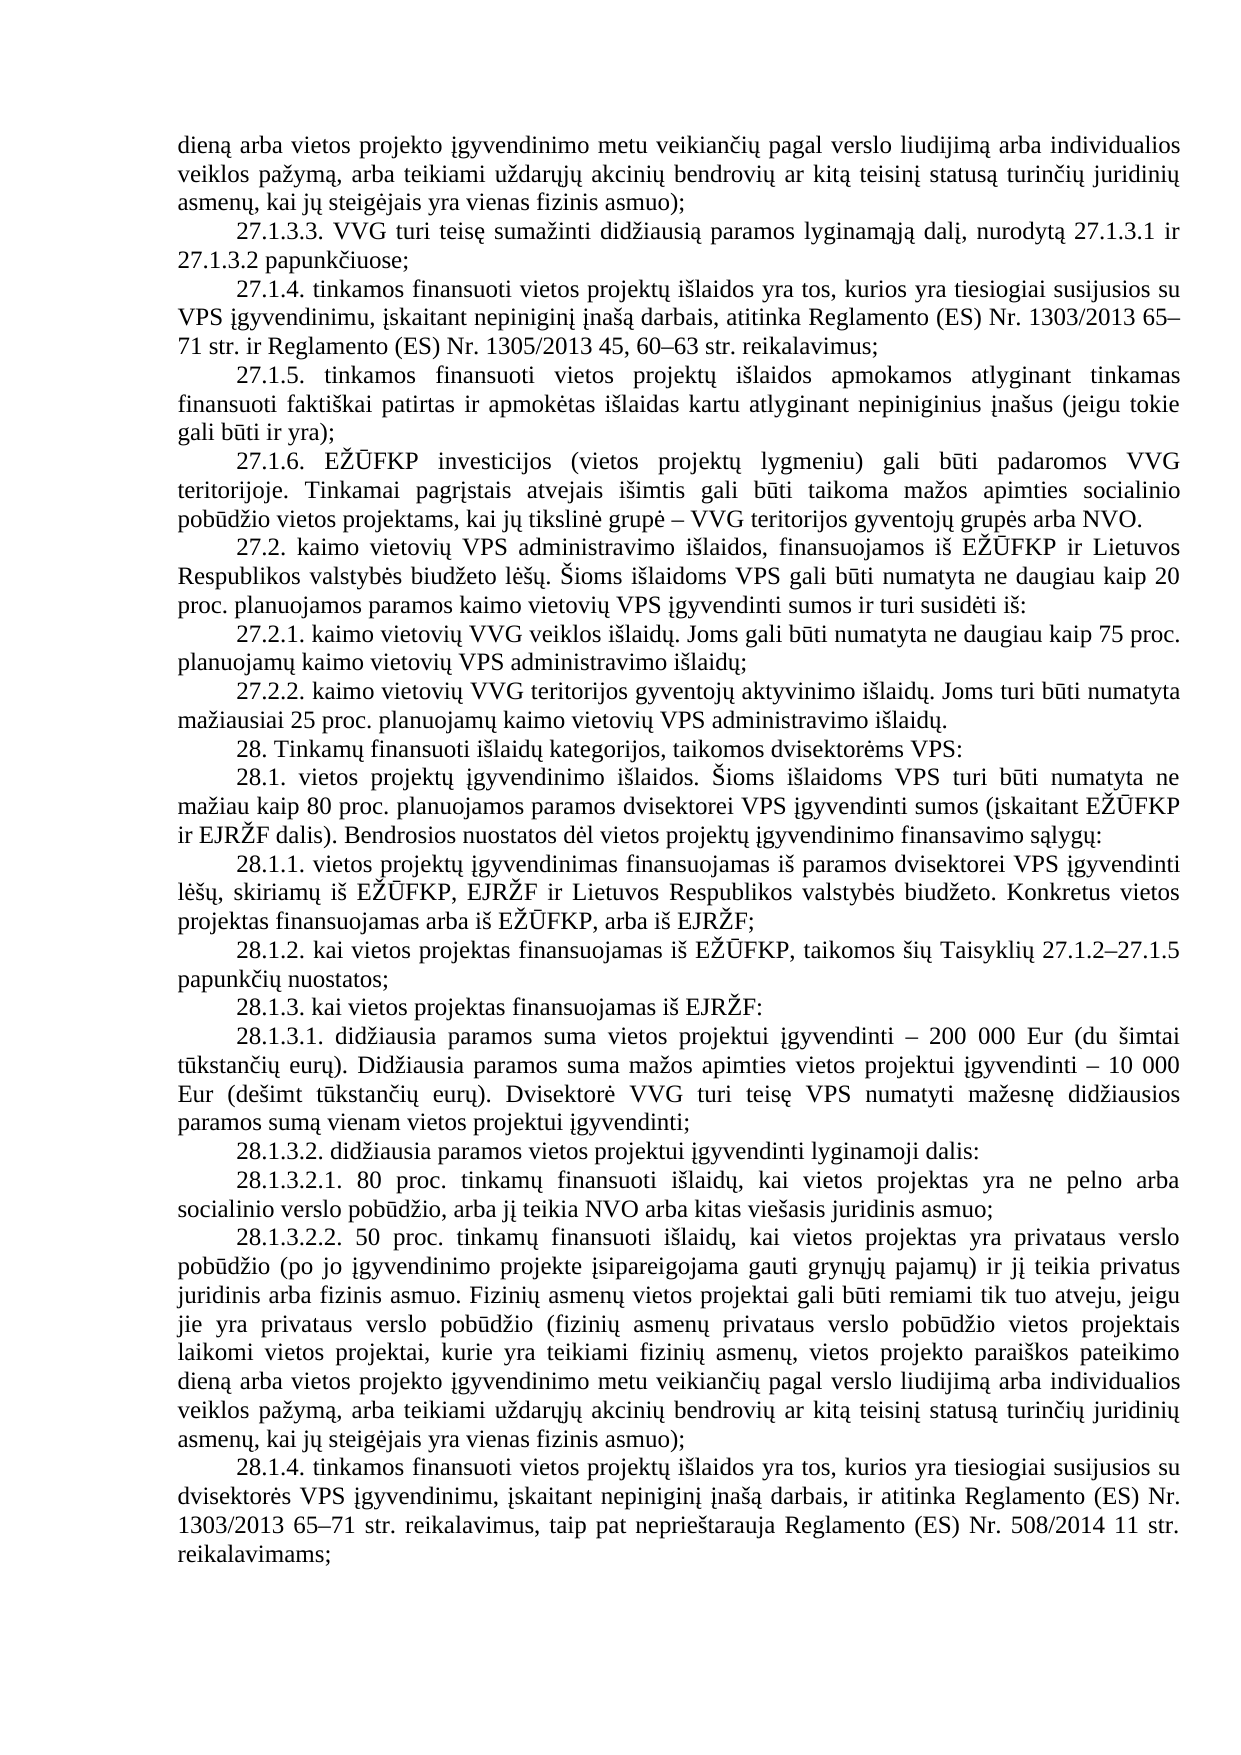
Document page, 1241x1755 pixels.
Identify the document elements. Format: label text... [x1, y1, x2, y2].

text 28.1.3.1. didžiausia paramos suma vietos projektui įgyvendinti – 200 000 Eur (du šimtai tūkstančių eurų). Didžiausia paramos suma mažos apimties vietos projektui įgyvendinti – 10 000 Eur (dešimt tūkstančių eurų). Dvisektorė VVG turi teisę VPS numatyti mažesnę didžiausios paramos sumą vienam vietos projektui įgyvendinti; [177, 1021, 1181, 1136]
text 28.1.3. kai vietos projektas finansuojamas iš EJRŽF: [177, 992, 1181, 1021]
text 28.1.2. kai vietos projektas finansuojamas iš EŽŪFKP, taikomos šių Taisyklių 27.1.2–27.1.5 papunkčių nuostatos; [177, 935, 1181, 992]
text 27.2. kaimo vietovių VPS administravimo išlaidos, finansuojamos iš EŽŪFKP ir Lietuvos Respublikos valstybės biudžeto lėšų. Šioms išlaidoms VPS gali būti numatyta ne daugiau kaip 20 proc. planuojamos paramos kaimo vietovių VPS įgyvendinti sumos ir turi susidėti iš: [177, 532, 1181, 619]
text 28.1.3.2. didžiausia paramos vietos projektui įgyvendinti lyginamoji dalis: [177, 1136, 1181, 1165]
text 28. Tinkamų finansuoti išlaidų kategorijos, taikomos dvisektorėms VPS: [177, 734, 1181, 762]
text 28.1.1. vietos projektų įgyvendinimas finansuojamas iš paramos dvisektorei VPS įgyvendinti lėšų, skiriamų iš EŽŪFKP, EJRŽF ir Lietuvos Respublikos valstybės biudžeto. Konkretus vietos projektas finansuojamas arba iš EŽŪFKP, arba iš EJRŽF; [177, 849, 1181, 935]
text 27.1.4. tinkamos finansuoti vietos projektų išlaidos yra tos, kurios yra tiesiogiai susijusios su VPS įgyvendinimu, įskaitant nepiniginį įnašą darbais, atitinka Reglamento (ES) Nr. 1303/2013 65–71 str. ir Reglamento (ES) Nr. 1305/2013 45, 60–63 str. reikalavimus; [177, 274, 1181, 360]
text 27.2.1. kaimo vietovių VVG veiklos išlaidų. Joms gali būti numatyta ne daugiau kaip 75 proc. planuojamų kaimo vietovių VPS administravimo išlaidų; [177, 619, 1181, 676]
text 28.1.3.2.1. 80 proc. tinkamų finansuoti išlaidų, kai vietos projektas yra ne pelno arba socialinio verslo pobūdžio, arba jį teikia NVO arba kitas viešasis juridinis asmuo; [177, 1165, 1181, 1222]
text dieną arba vietos projekto įgyvendinimo metu veikiančių pagal verslo liudijimą arba individualios veiklos pažymą, arba teikiami uždarųjų akcinių bendrovių ar kitą teisinį statusą turinčių juridinių asmenų, kai jų steigėjais yra vienas fizinis asmuo); [177, 130, 1181, 216]
text 28.1.4. tinkamos finansuoti vietos projektų išlaidos yra tos, kurios yra tiesiogiai susijusios su dvisektorės VPS įgyvendinimu, įskaitant nepiniginį įnašą darbais, ir atitinka Reglamento (ES) Nr. 1303/2013 65–71 str. reikalavimus, taip pat neprieštarauja Reglamento (ES) Nr. 508/2014 11 str. reikalavimams; [177, 1452, 1181, 1567]
text 27.1.6. EŽŪFKP investicijos (vietos projektų lygmeniu) gali būti padaromos VVG teritorijoje. Tinkamai pagrįstais atvejais išimtis gali būti taikoma mažos apimties socialinio pobūdžio vietos projektams, kai jų tikslinė grupė – VVG teritorijos gyventojų grupės arba NVO. [177, 446, 1181, 532]
text 28.1.3.2.2. 50 proc. tinkamų finansuoti išlaidų, kai vietos projektas yra privataus verslo pobūdžio (po jo įgyvendinimo projekte įsipareigojama gauti grynųjų pajamų) ir jį teikia privatus juridinis arba fizinis asmuo. Fizinių asmenų vietos projektai gali būti remiami tik tuo atveju, jeigu jie yra privataus verslo pobūdžio (fizinių asmenų privataus verslo pobūdžio vietos projektais laikomi vietos projektai, kurie yra teikiami fizinių asmenų, vietos projekto paraiškos pateikimo dieną arba vietos projekto įgyvendinimo metu veikiančių pagal verslo liudijimą arba individualios veiklos pažymą, arba teikiami uždarųjų akcinių bendrovių ar kitą teisinį statusą turinčių juridinių asmenų, kai jų steigėjais yra vienas fizinis asmuo); [177, 1222, 1181, 1452]
text 27.1.5. tinkamos finansuoti vietos projektų išlaidos apmokamos atlyginant tinkamas finansuoti faktiškai patirtas ir apmokėtas išlaidas kartu atlyginant nepiniginius įnašus (jeigu tokie gali būti ir yra); [177, 360, 1181, 446]
text 27.2.2. kaimo vietovių VVG teritorijos gyventojų aktyvinimo išlaidų. Joms turi būti numatyta mažiausiai 25 proc. planuojamų kaimo vietovių VPS administravimo išlaidų. [177, 676, 1181, 734]
text 28.1. vietos projektų įgyvendinimo išlaidos. Šioms išlaidoms VPS turi būti numatyta ne mažiau kaip 80 proc. planuojamos paramos dvisektorei VPS įgyvendinti sumos (įskaitant EŽŪFKP ir EJRŽF dalis). Bendrosios nuostatos dėl vietos projektų įgyvendinimo finansavimo sąlygų: [177, 762, 1181, 849]
text 27.1.3.3. VVG turi teisę sumažinti didžiausią paramos lyginamąją dalį, nurodytą 27.1.3.1 ir 27.1.3.2 papunkčiuose; [177, 216, 1181, 274]
